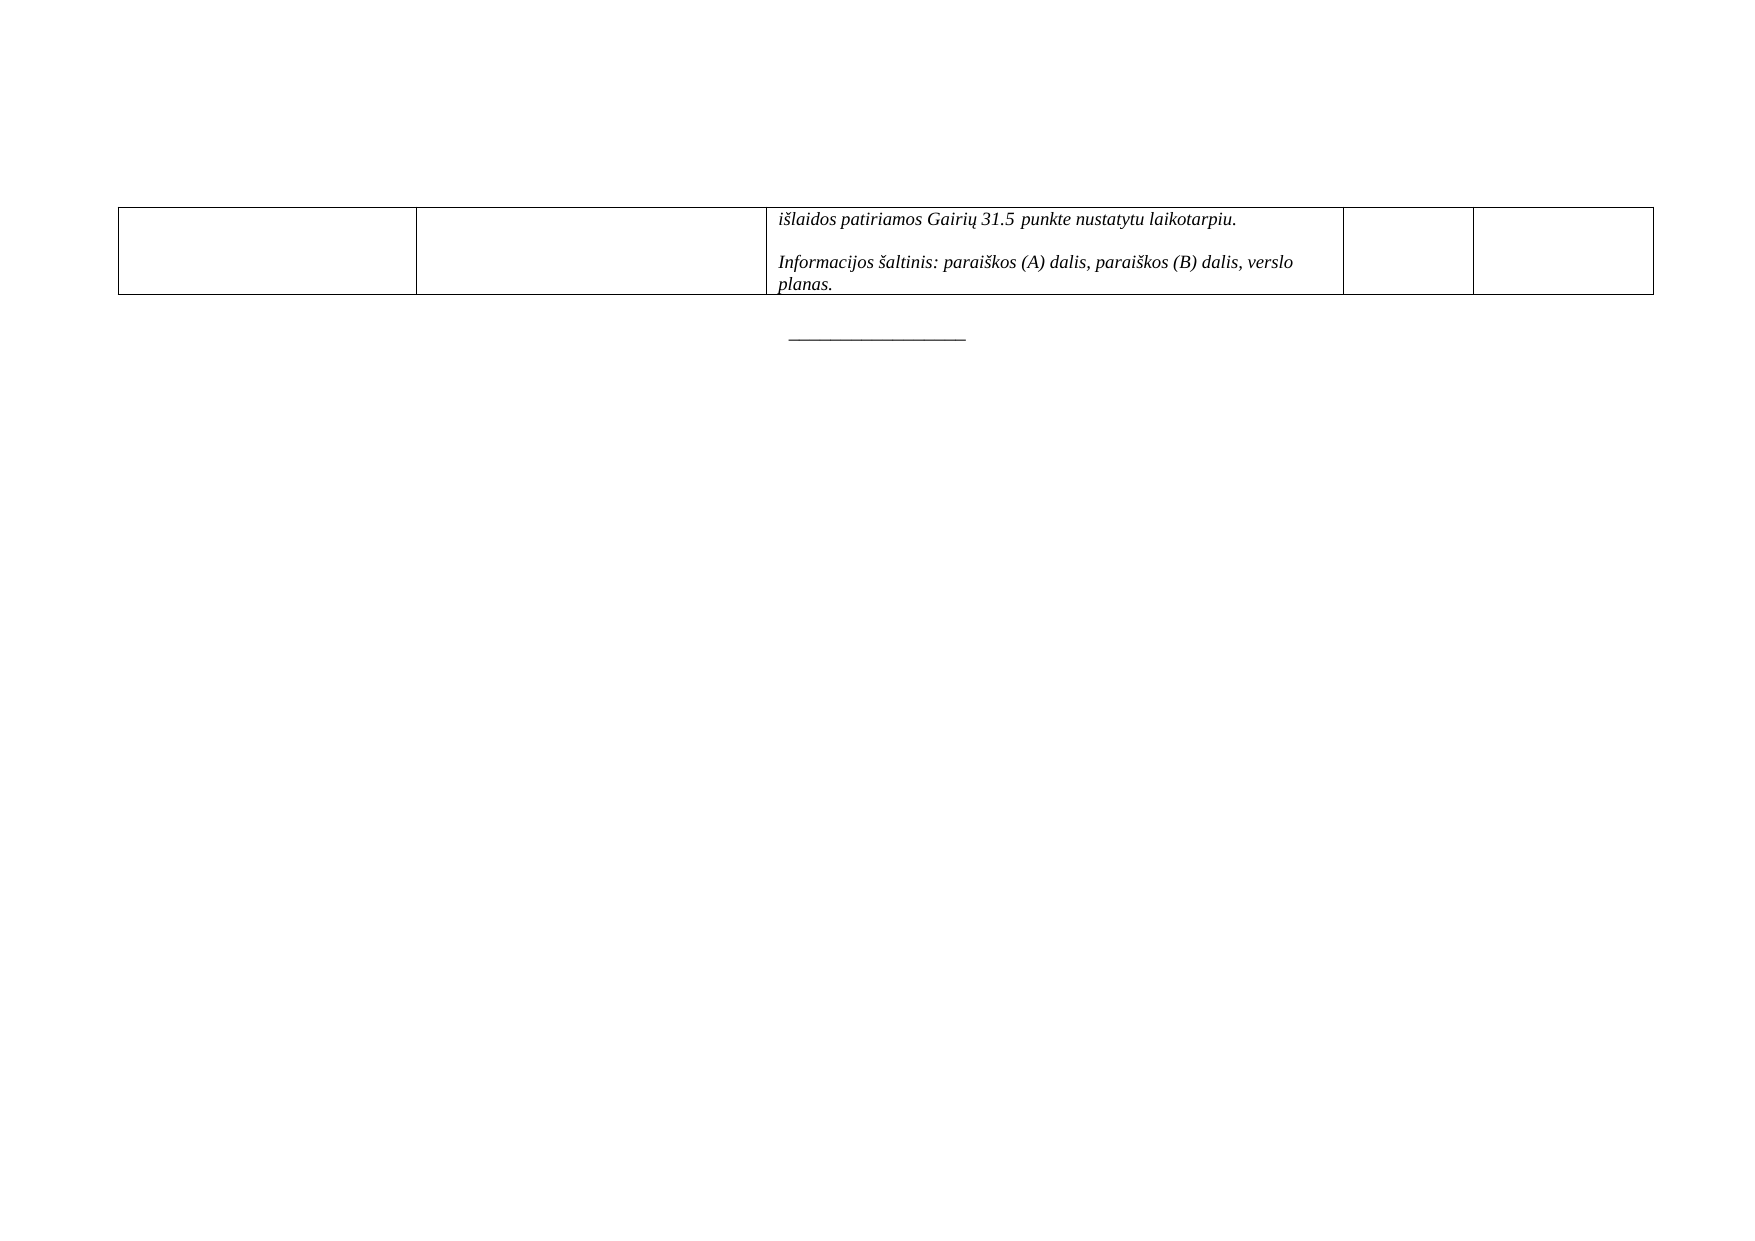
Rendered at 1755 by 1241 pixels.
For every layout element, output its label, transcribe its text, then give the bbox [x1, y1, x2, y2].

table_cell išlaidos patiriamos Gairių 31.5 punkte nustatytu laikotarpiu. Informacijos šaltinis: paraiškos (A) dalis, paraiškos (B) dalis, verslo planas. [767, 208, 1343, 294]
table_cell [417, 208, 766, 294]
table_cell [1474, 208, 1653, 294]
table_cell [1344, 208, 1473, 294]
table_cell [119, 208, 416, 294]
text _________________ [118, 319, 1636, 343]
